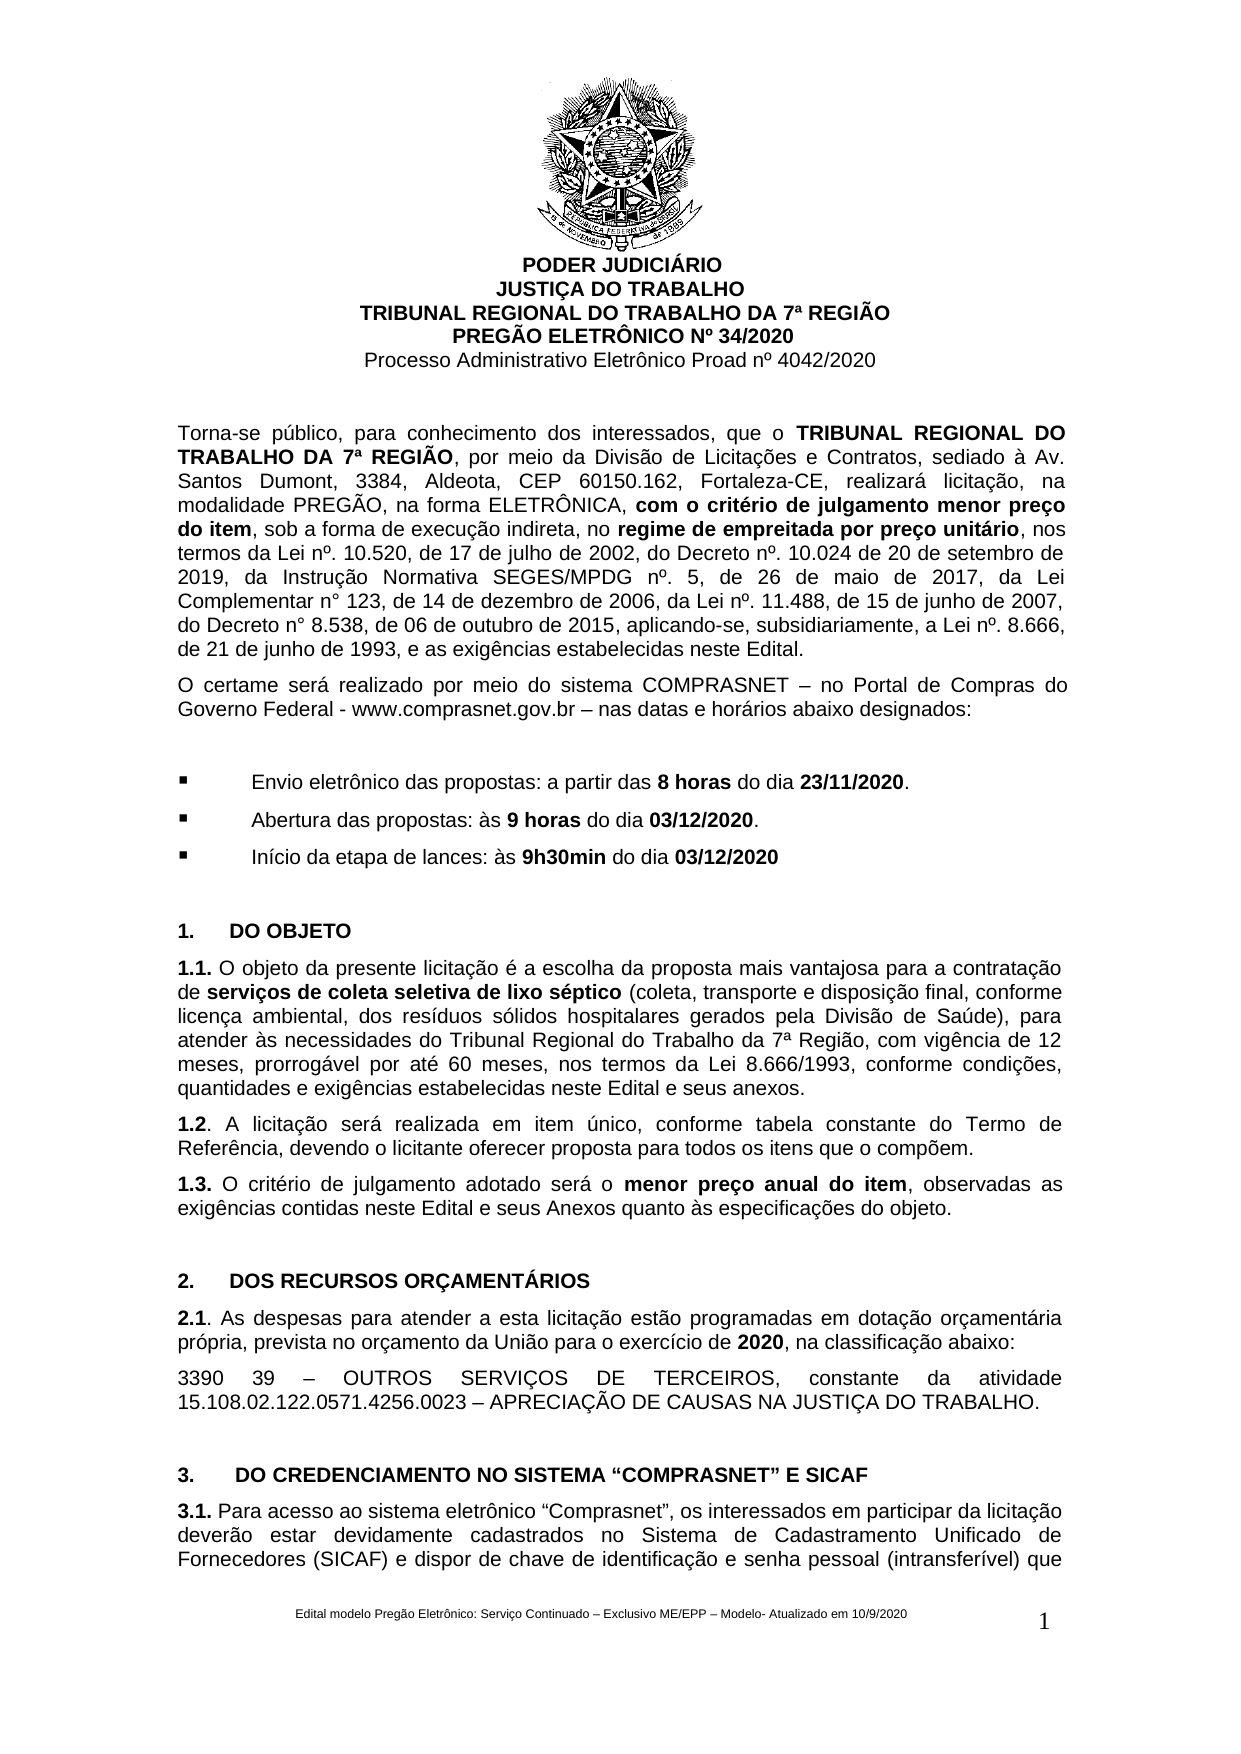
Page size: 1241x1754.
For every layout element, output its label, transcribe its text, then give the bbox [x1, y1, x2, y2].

subtitle 2. DOS RECURSOS ORÇAMENTÁRIOS [177, 1269, 1063, 1293]
text 3.1. Para acesso ao sistema eletrônico “Comprasnet”, os interessados em participar da licitação deverão estar devidamente cadastrados no Sistema de Cadastramento Unificado de Fornecedores (SICAF) e dispor de chave de identificação e senha pessoal (intransferível) que [177, 1499, 1063, 1571]
subtitle 3. DO CREDENCIAMENTO NO SISTEMA “COMPRASNET” E SICAF [177, 1463, 1063, 1487]
list Abertura das propostas: às 9 horas do dia 03/12/2020. [177, 808, 1069, 833]
text PODER JUDICIÁRIO [177, 252, 1073, 276]
text 2.1. As despesas para atender a esta licitação estão programadas em dotação orçamentária própria, prevista no orçamento da União para o exercício de 2020, na classificação abaixo: [177, 1306, 1063, 1353]
list Envio eletrônico das propostas: a partir das 8 horas do dia 23/11/2020. [177, 770, 1069, 795]
text Torna-se público, para conhecimento dos interessados, que o TRIBUNAL REGIONAL DO TRABALHO DA 7ª REGIÃO, por meio da Divisão de Licitações e Contratos, sediado à Av. Santos Dumont, 3384, Aldeota, CEP 60150.162, Fortaleza-CE, realizará licitação, na modalidade PREGÃO, na forma ELETRÔNICA, com o critério de julgamento menor preço do item, sob a forma de execução indireta, no regime de empreitada por preço unitário, nos termos da Lei nº. 10.520, de 17 de julho de 2002, do Decreto nº. 10.024 de 20 de setembro de 2019, da Instrução Normativa SEGES/MPDG nº. 5, de 26 de maio de 2017, da Lei Complementar n° 123, de 14 de dezembro de 2006, da Lei nº. 11.488, de 15 de junho de 2007, do Decreto n° 8.538, de 06 de outubro de 2015, aplicando-se, subsidiariamente, a Lei nº. 8.666, de 21 de junho de 1993, e as exigências estabelecidas neste Edital. [177, 421, 1066, 661]
list Início da etapa de lances: às 9h30min do dia 03/12/2020 [177, 845, 1069, 870]
text 1.1. O objeto da presente licitação é a escolha da proposta mais vantajosa para a contratação de serviços de coleta seletiva de lixo séptico (coleta, transporte e disposição final, conforme licença ambiental, dos resíduos sólidos hospitalares gerados pela Divisão de Saúde), para atender às necessidades do Tribunal Regional do Trabalho da 7ª Região, com vigência de 12 meses, prorrogável por até 60 meses, nos termos da Lei 8.666/1993, conforme condições, quantidades e exigências estabelecidas neste Edital e seus anexos. [177, 956, 1063, 1099]
text PREGÃO ELETRÔNICO Nº 34/2020 [177, 324, 1063, 348]
text 1.3. O critério de julgamento adotado será o menor preço anual do item, observadas as exigências contidas neste Edital e seus Anexos quanto às especificações do objeto. [177, 1172, 1063, 1220]
text TRIBUNAL REGIONAL DO TRABALHO DA 7ª REGIÃO [177, 300, 1073, 324]
text 3390 39 – OUTROS SERVIÇOS DE TERCEIROS, constante da atividade 15.108.02.122.0571.4256.0023 – APRECIAÇÃO DE CAUSAS NA JUSTIÇA DO TRABALHO. [177, 1366, 1063, 1414]
text Processo Administrativo Eletrônico Proad nº 4042/2020 [177, 348, 1063, 372]
subtitle 1.2. A licitação será realizada em item único, conforme tabela constante do Termo de Referência, devendo o licitante oferecer proposta para todos os itens que o compõem. [177, 1112, 1063, 1160]
subtitle 1. DO OBJETO [177, 919, 1063, 943]
text O certame será realizado por meio do sistema COMPRASNET – no Portal de Compras do Governo Federal - www.comprasnet.gov.br – nas datas e horários abaixo designados: [177, 673, 1069, 721]
text JUSTIÇA DO TRABALHO [177, 276, 1063, 300]
